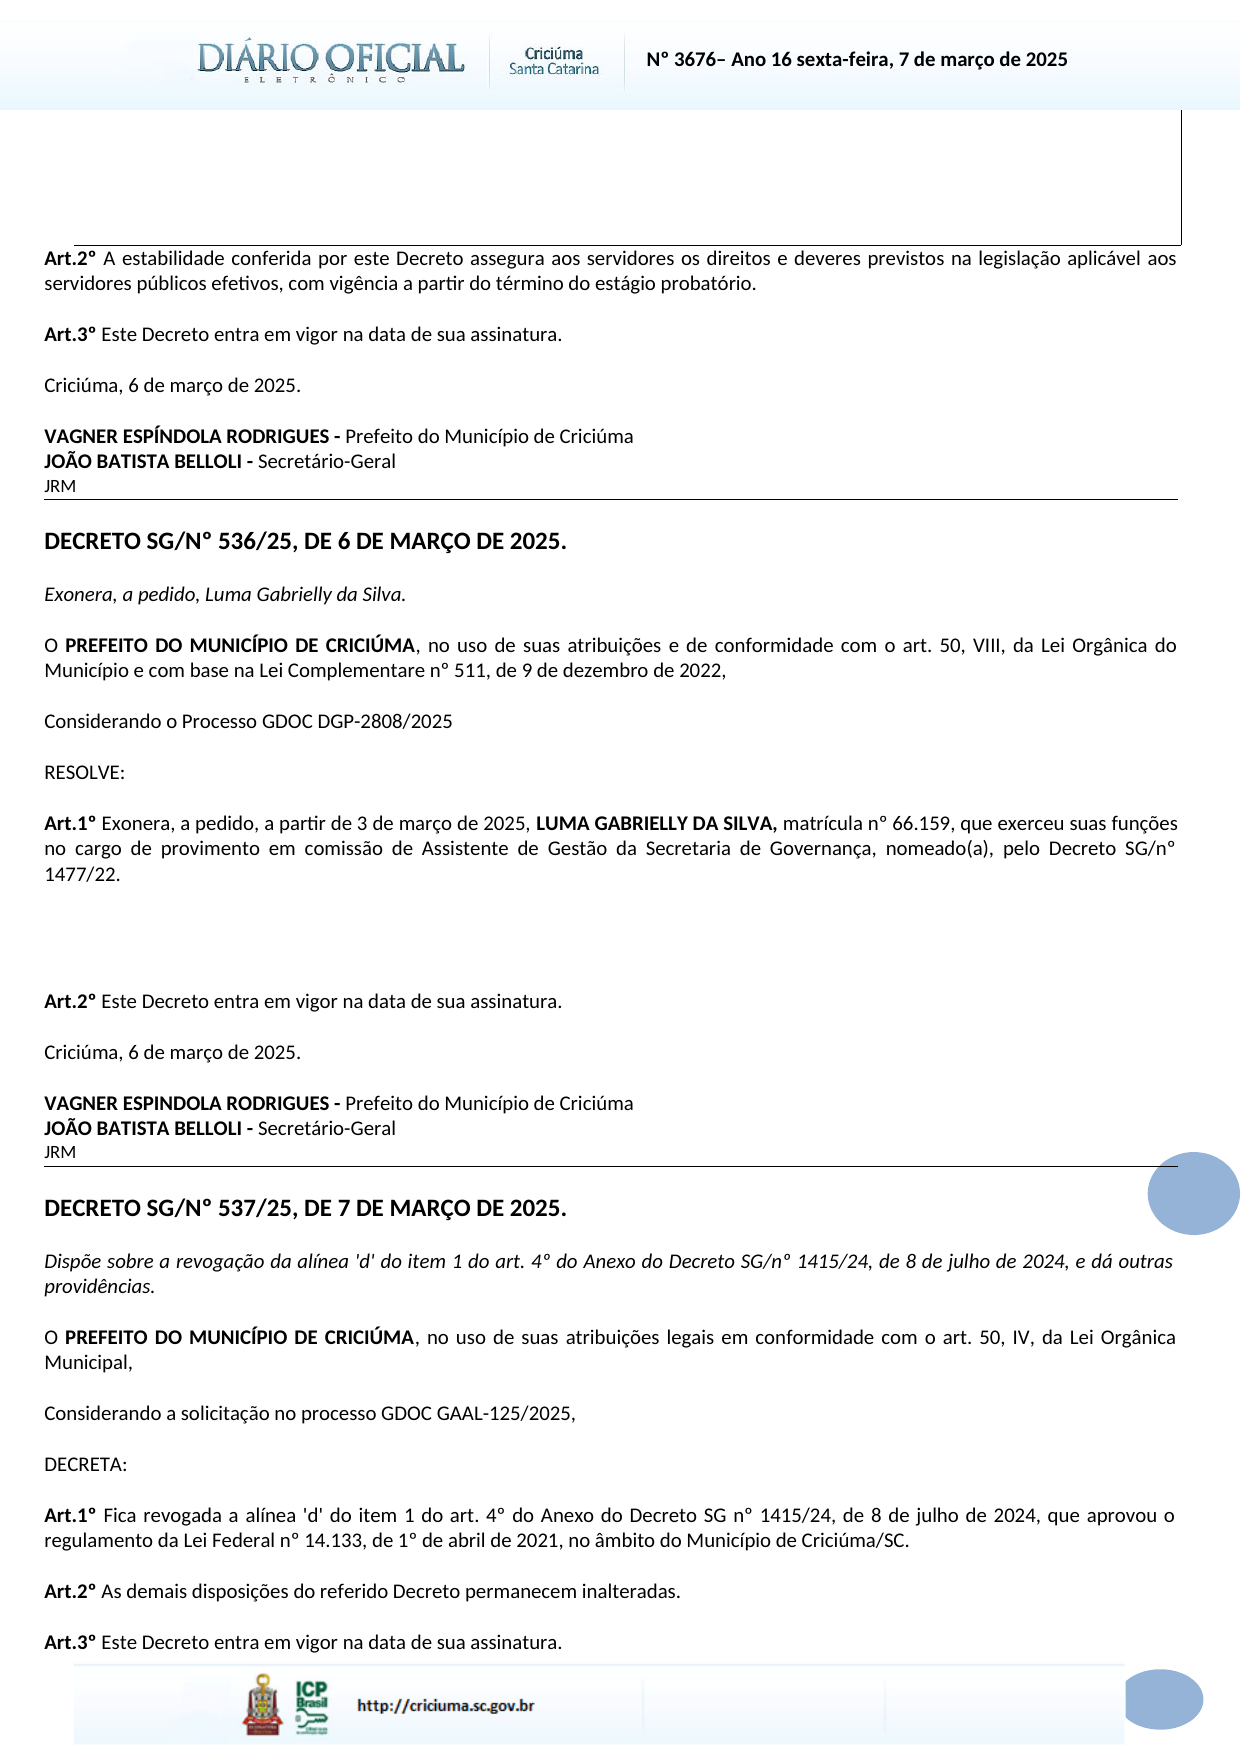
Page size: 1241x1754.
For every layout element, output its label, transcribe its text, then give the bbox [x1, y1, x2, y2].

text Dispõe sobre a revogação da alínea 'd' do item 1 do art. 4º do Anexo do Decreto SG/nº 1415/24, de 8 de julho de 2024, e dá outras providências. [44, 1248, 1178, 1299]
text VAGNER ESPINDOLA RODRIGUES - Prefeito do Município de Criciúma [44, 1090, 1178, 1115]
text Art.2º As demais disposições do referido Decreto permanecem inalteradas. [44, 1578, 1178, 1604]
text JOÃO BATISTA BELLOLI - Secretário-Geral [44, 1115, 1178, 1141]
text DECRETO SG/Nº 537/25, DE 7 DE MARÇO DE 2025. [44, 1192, 1159, 1222]
text O PREFEITO DO MUNICÍPIO DE CRICIÚMA, no uso de suas atribuições e de conformidade com o art. 50, VIII, da Lei Orgânica do Município e com base na Lei Complementare nº 511, de 9 de dezembro de 2022, [44, 632, 1178, 683]
text RESOLVE: [44, 759, 1178, 785]
text Criciúma, 6 de março de 2025. [44, 1039, 1178, 1064]
text VAGNER ESPÍNDOLA RODRIGUES - Prefeito do Município de Criciúma [44, 423, 1178, 448]
text O PREFEITO DO MUNICÍPIO DE CRICIÚMA, no uso de suas atribuições legais em conformidade com o art. 50, IV, da Lei Orgânica Municipal, [44, 1324, 1178, 1375]
text DECRETO SG/Nº 536/25, DE 6 DE MARÇO DE 2025. [44, 525, 1178, 556]
text Considerando o Processo GDOC DGP-2808/2025 [44, 708, 1178, 734]
text Art.2º A estabilidade conferida por este Decreto assegura aos servidores os direitos e deveres previstos na legislação aplicável aos servidores públicos efetivos, com vigência a partir do término do estágio probatório. [44, 245, 1178, 296]
text Art.2º Este Decreto entra em vigor na data de sua assinatura. [44, 988, 1178, 1013]
text Art.1º Exonera, a pedido, a partir de 3 de março de 2025, LUMA GABRIELLY DA SILVA, matrícula nº 66.159, que exerceu suas funções no cargo de provimento em comissão de Assistente de Gestão da Secretaria de Governança, nomeado(a), pelo Decreto SG/nº 1477/22. [44, 810, 1178, 886]
text DECRETA: [44, 1451, 1178, 1477]
text JRM [44, 474, 1178, 499]
text Exonera, a pedido, Luma Gabrielly da Silva. [44, 581, 1178, 607]
text Art.3º Este Decreto entra em vigor na data de sua assinatura. [44, 321, 1178, 347]
text Considerando a solicitação no processo GDOC GAAL-125/2025, [44, 1400, 1178, 1426]
text Art.1º Fica revogada a alínea 'd' do item 1 do art. 4º do Anexo do Decreto SG nº 1415/24, de 8 de julho de 2024, que aprovou o regulamento da Lei Federal nº 14.133, de 1º de abril de 2021, no âmbito do Município de Criciúma/SC. [44, 1502, 1178, 1553]
text JOÃO BATISTA BELLOLI - Secretário-Geral [44, 448, 1178, 474]
text Criciúma, 6 de março de 2025. [44, 372, 1178, 398]
text Art.3º Este Decreto entra em vigor na data de sua assinatura. [44, 1629, 1178, 1654]
text JRM [44, 1141, 1178, 1166]
